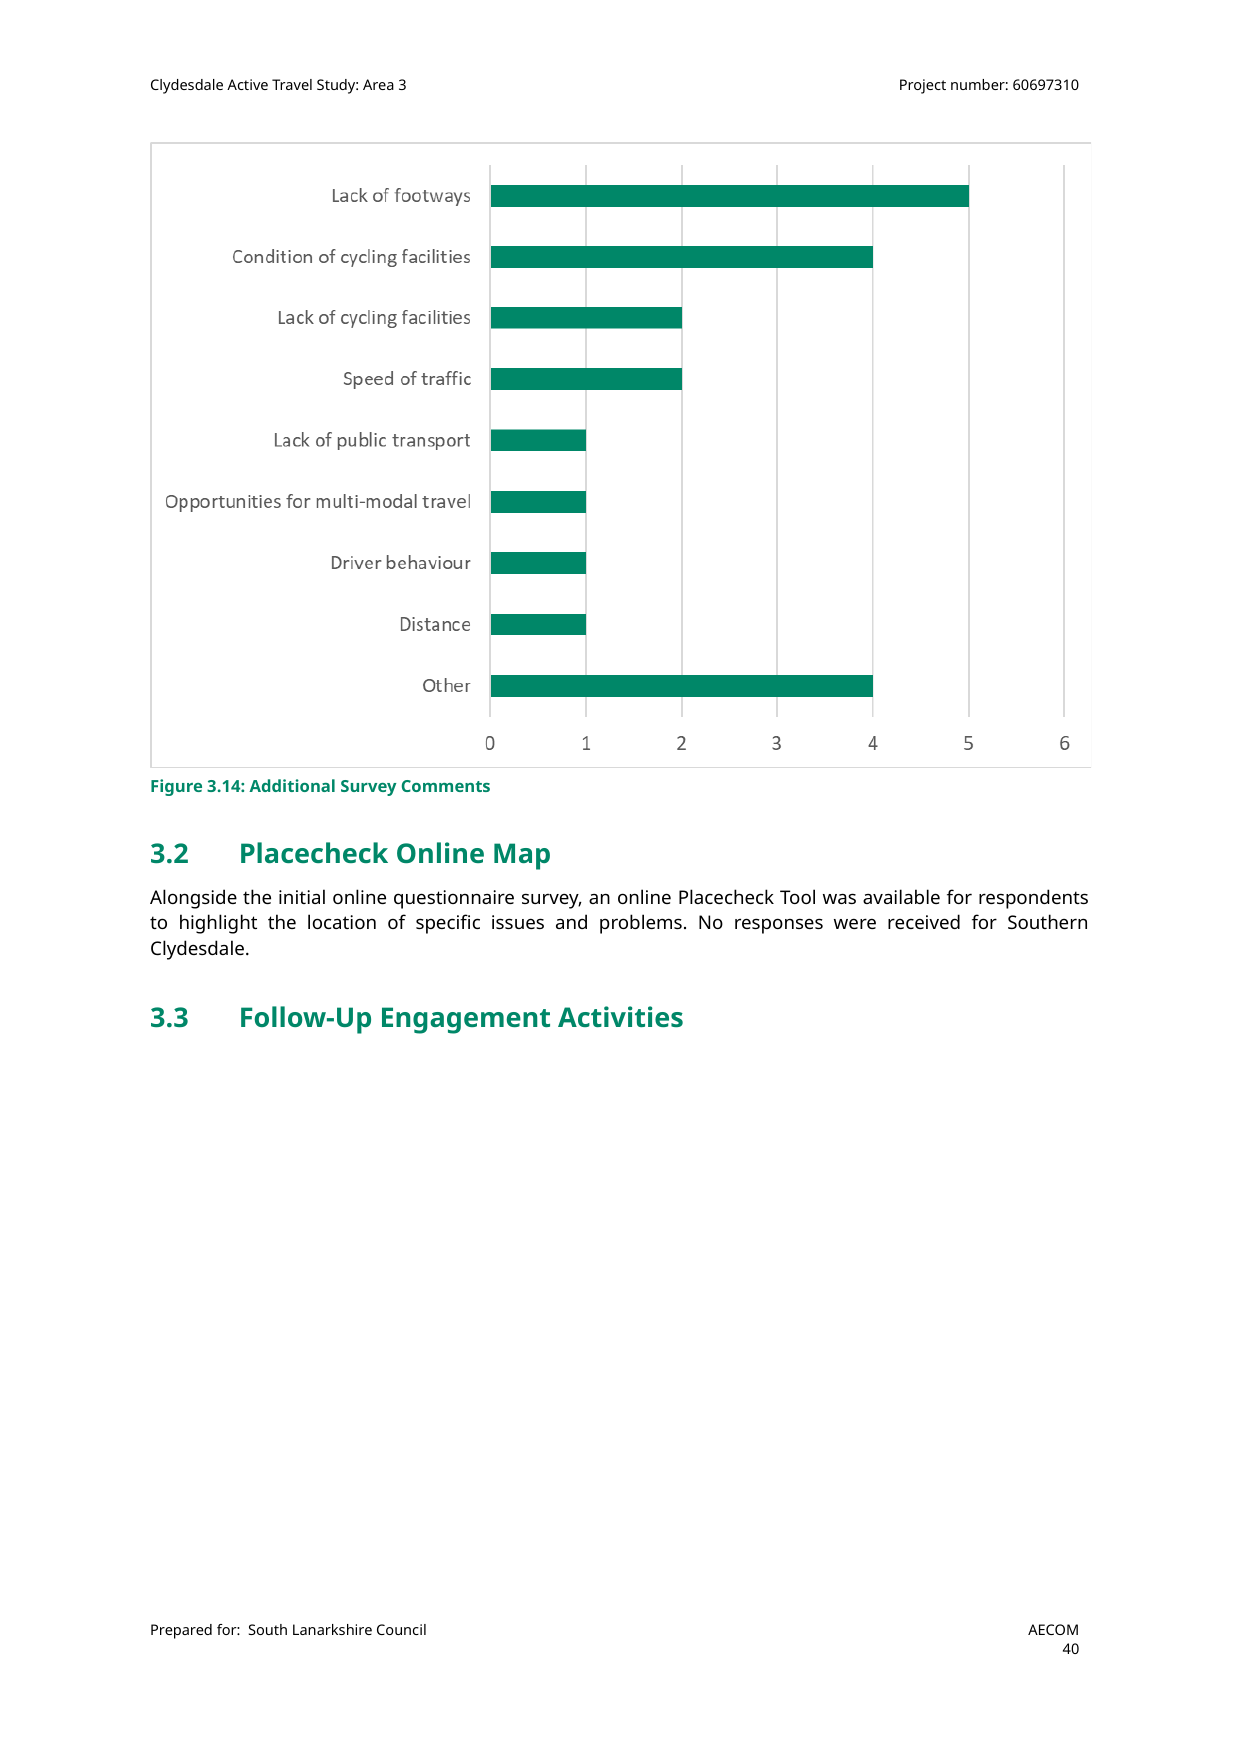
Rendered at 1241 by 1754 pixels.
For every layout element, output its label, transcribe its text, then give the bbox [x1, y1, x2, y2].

text Figure 3.14: Additional Survey Comments [150, 772, 1090, 797]
subtitle Follow-Up Engagement Activities [150, 998, 1090, 1035]
subtitle Placecheck Online Map [150, 834, 1090, 871]
text Alongside the initial online questionnaire survey, an online Placecheck Tool was available for respondents to highlight the location of specific issues and problems. No responses were received for Southern Clydesdale. [150, 884, 1090, 961]
